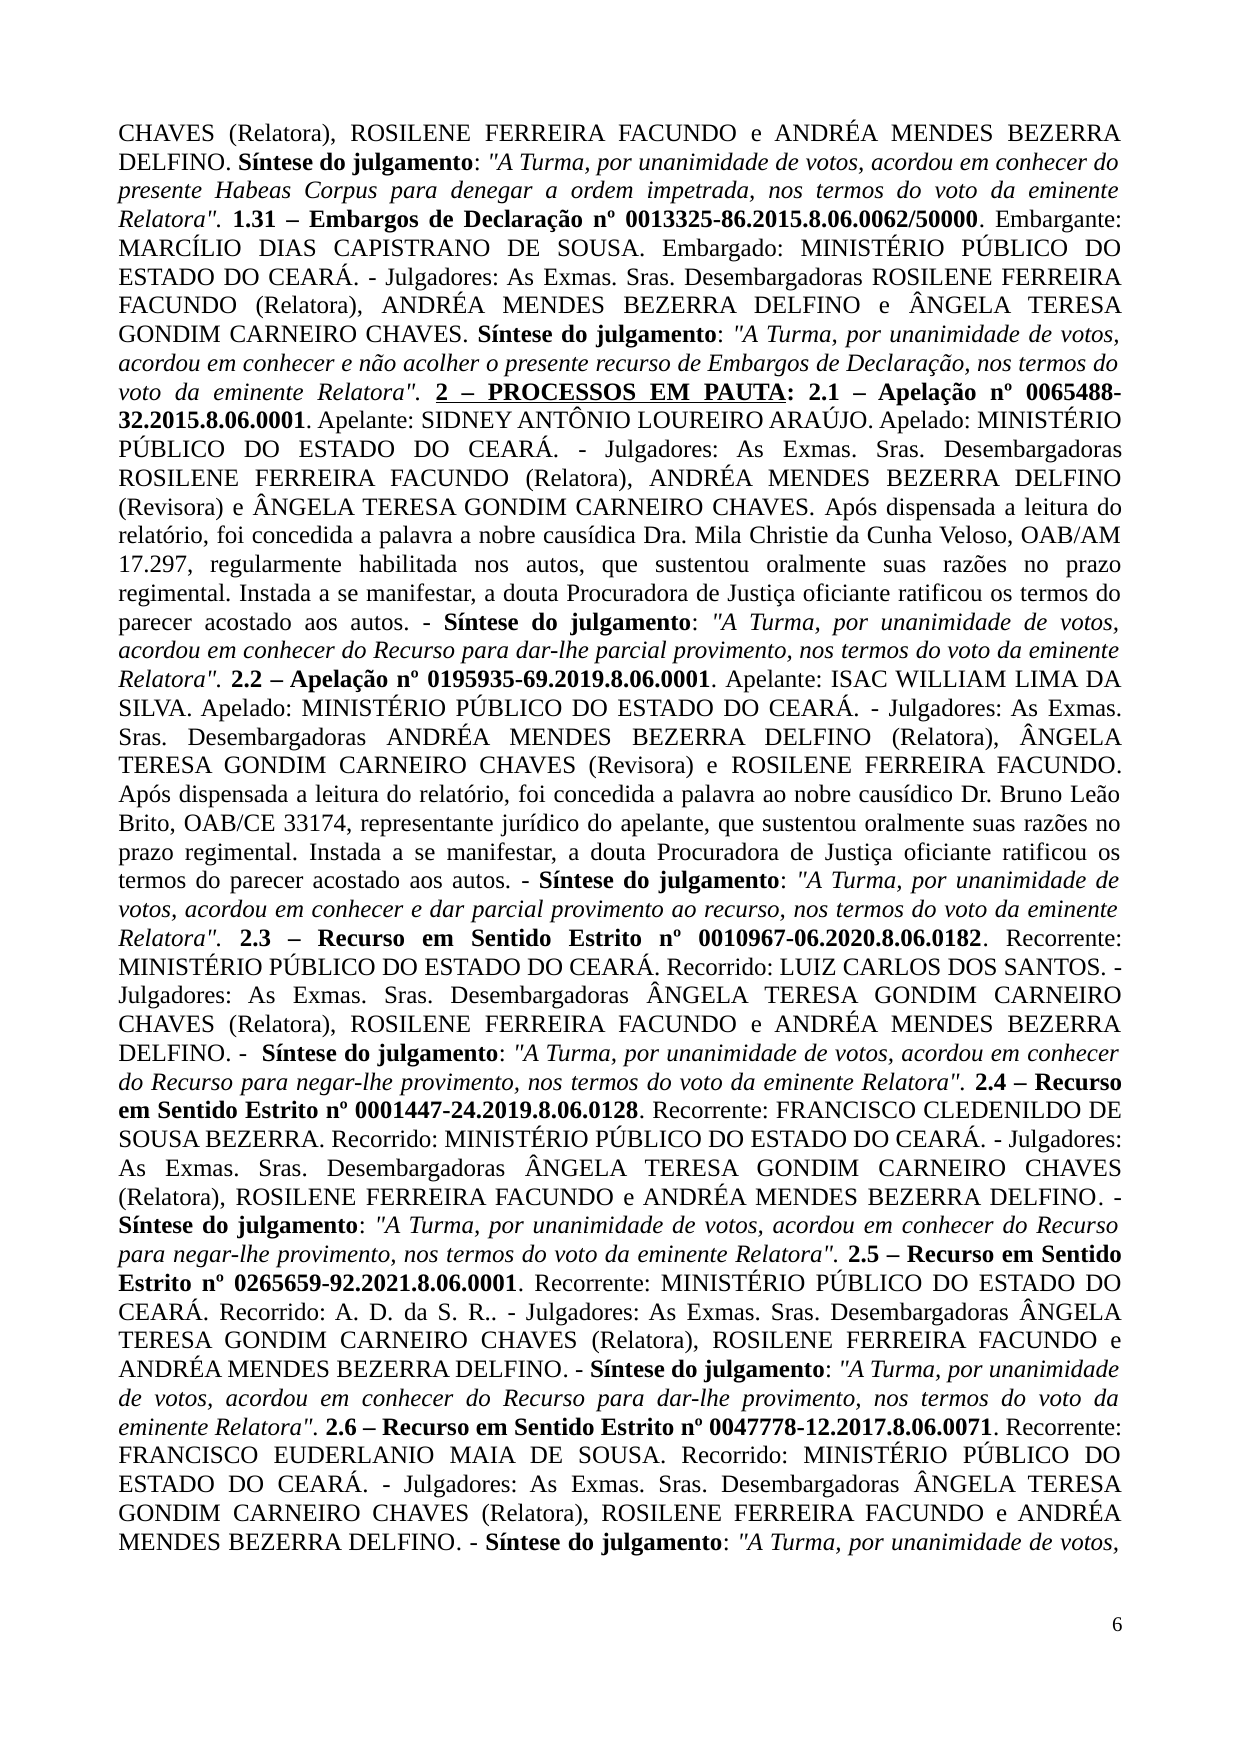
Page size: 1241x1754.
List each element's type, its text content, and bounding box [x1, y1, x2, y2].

text CHAVES (Relatora), ROSILENE FERREIRA FACUNDO e ANDRÉA MENDES BEZERRA DELFINO. Síntese do julgamento: "A Turma, por unanimidade de votos, acordou em conhecer do presente Habeas Corpus para denegar a ordem impetrada, nos termos do voto da eminente Relatora". 1.31 – Embargos de Declaração nº 0013325-86.2015.8.06.0062/50000. Embargante: MARCÍLIO DIAS CAPISTRANO DE SOUSA. Embargado: MINISTÉRIO PÚBLICO DO ESTADO DO CEARÁ. - Julgadores: As Exmas. Sras. Desembargadoras ROSILENE FERREIRA FACUNDO (Relatora), ANDRÉA MENDES BEZERRA DELFINO e ÂNGELA TERESA GONDIM CARNEIRO CHAVES. Síntese do julgamento: "A Turma, por unanimidade de votos, acordou em conhecer e não acolher o presente recurso de Embargos de Declaração, nos termos do voto da eminente Relatora". 2 – PROCESSOS EM PAUTA: 2.1 – Apelação nº 0065488-32.2015.8.06.0001. Apelante: SIDNEY ANTÔNIO LOUREIRO ARAÚJO. Apelado: MINISTÉRIO PÚBLICO DO ESTADO DO CEARÁ. - Julgadores: As Exmas. Sras. Desembargadoras ROSILENE FERREIRA FACUNDO (Relatora), ANDRÉA MENDES BEZERRA DELFINO (Revisora) e ÂNGELA TERESA GONDIM CARNEIRO CHAVES. Após dispensada a leitura do relatório, foi concedida a palavra a nobre causídica Dra. Mila Christie da Cunha Veloso, OAB/AM 17.297, regularmente habilitada nos autos, que sustentou oralmente suas razões no prazo regimental. Instada a se manifestar, a douta Procuradora de Justiça oficiante ratificou os termos do parecer acostado aos autos. - Síntese do julgamento: "A Turma, por unanimidade de votos, acordou em conhecer do Recurso para dar-lhe parcial provimento, nos termos do voto da eminente Relatora". 2.2 – Apelação nº 0195935-69.2019.8.06.0001. Apelante: ISAC WILLIAM LIMA DA SILVA. Apelado: MINISTÉRIO PÚBLICO DO ESTADO DO CEARÁ. - Julgadores: As Exmas. Sras. Desembargadoras ANDRÉA MENDES BEZERRA DELFINO (Relatora), ÂNGELA TERESA GONDIM CARNEIRO CHAVES (Revisora) e ROSILENE FERREIRA FACUNDO. Após dispensada a leitura do relatório, foi concedida a palavra ao nobre causídico Dr. Bruno Leão Brito, OAB/CE 33174, representante jurídico do apelante, que sustentou oralmente suas razões no prazo regimental. Instada a se manifestar, a douta Procuradora de Justiça oficiante ratificou os termos do parecer acostado aos autos. - Síntese do julgamento: "A Turma, por unanimidade de votos, acordou em conhecer e dar parcial provimento ao recurso, nos termos do voto da eminente Relatora". 2.3 – Recurso em Sentido Estrito nº 0010967-06.2020.8.06.0182. Recorrente: MINISTÉRIO PÚBLICO DO ESTADO DO CEARÁ. Recorrido: LUIZ CARLOS DOS SANTOS. - Julgadores: As Exmas. Sras. Desembargadoras ÂNGELA TERESA GONDIM CARNEIRO CHAVES (Relatora), ROSILENE FERREIRA FACUNDO e ANDRÉA MENDES BEZERRA DELFINO. - Síntese do julgamento: "A Turma, por unanimidade de votos, acordou em conhecer do Recurso para negar-lhe provimento, nos termos do voto da eminente Relatora". 2.4 – Recurso em Sentido Estrito nº 0001447-24.2019.8.06.0128. Recorrente: FRANCISCO CLEDENILDO DE SOUSA BEZERRA. Recorrido: MINISTÉRIO PÚBLICO DO ESTADO DO CEARÁ. - Julgadores: As Exmas. Sras. Desembargadoras ÂNGELA TERESA GONDIM CARNEIRO CHAVES (Relatora), ROSILENE FERREIRA FACUNDO e ANDRÉA MENDES BEZERRA DELFINO. - Síntese do julgamento: "A Turma, por unanimidade de votos, acordou em conhecer do Recurso para negar-lhe provimento, nos termos do voto da eminente Relatora". 2.5 – Recurso em Sentido Estrito nº 0265659-92.2021.8.06.0001. Recorrente: MINISTÉRIO PÚBLICO DO ESTADO DO CEARÁ. Recorrido: A. D. da S. R.. - Julgadores: As Exmas. Sras. Desembargadoras ÂNGELA TERESA GONDIM CARNEIRO CHAVES (Relatora), ROSILENE FERREIRA FACUNDO e ANDRÉA MENDES BEZERRA DELFINO. - Síntese do julgamento: "A Turma, por unanimidade de votos, acordou em conhecer do Recurso para dar-lhe provimento, nos termos do voto da eminente Relatora". 2.6 – Recurso em Sentido Estrito nº 0047778-12.2017.8.06.0071. Recorrente: FRANCISCO EUDERLANIO MAIA DE SOUSA. Recorrido: MINISTÉRIO PÚBLICO DO ESTADO DO CEARÁ. - Julgadores: As Exmas. Sras. Desembargadoras ÂNGELA TERESA GONDIM CARNEIRO CHAVES (Relatora), ROSILENE FERREIRA FACUNDO e ANDRÉA MENDES BEZERRA DELFINO. - Síntese do julgamento: "A Turma, por unanimidade de votos, [118, 118, 1122, 1556]
